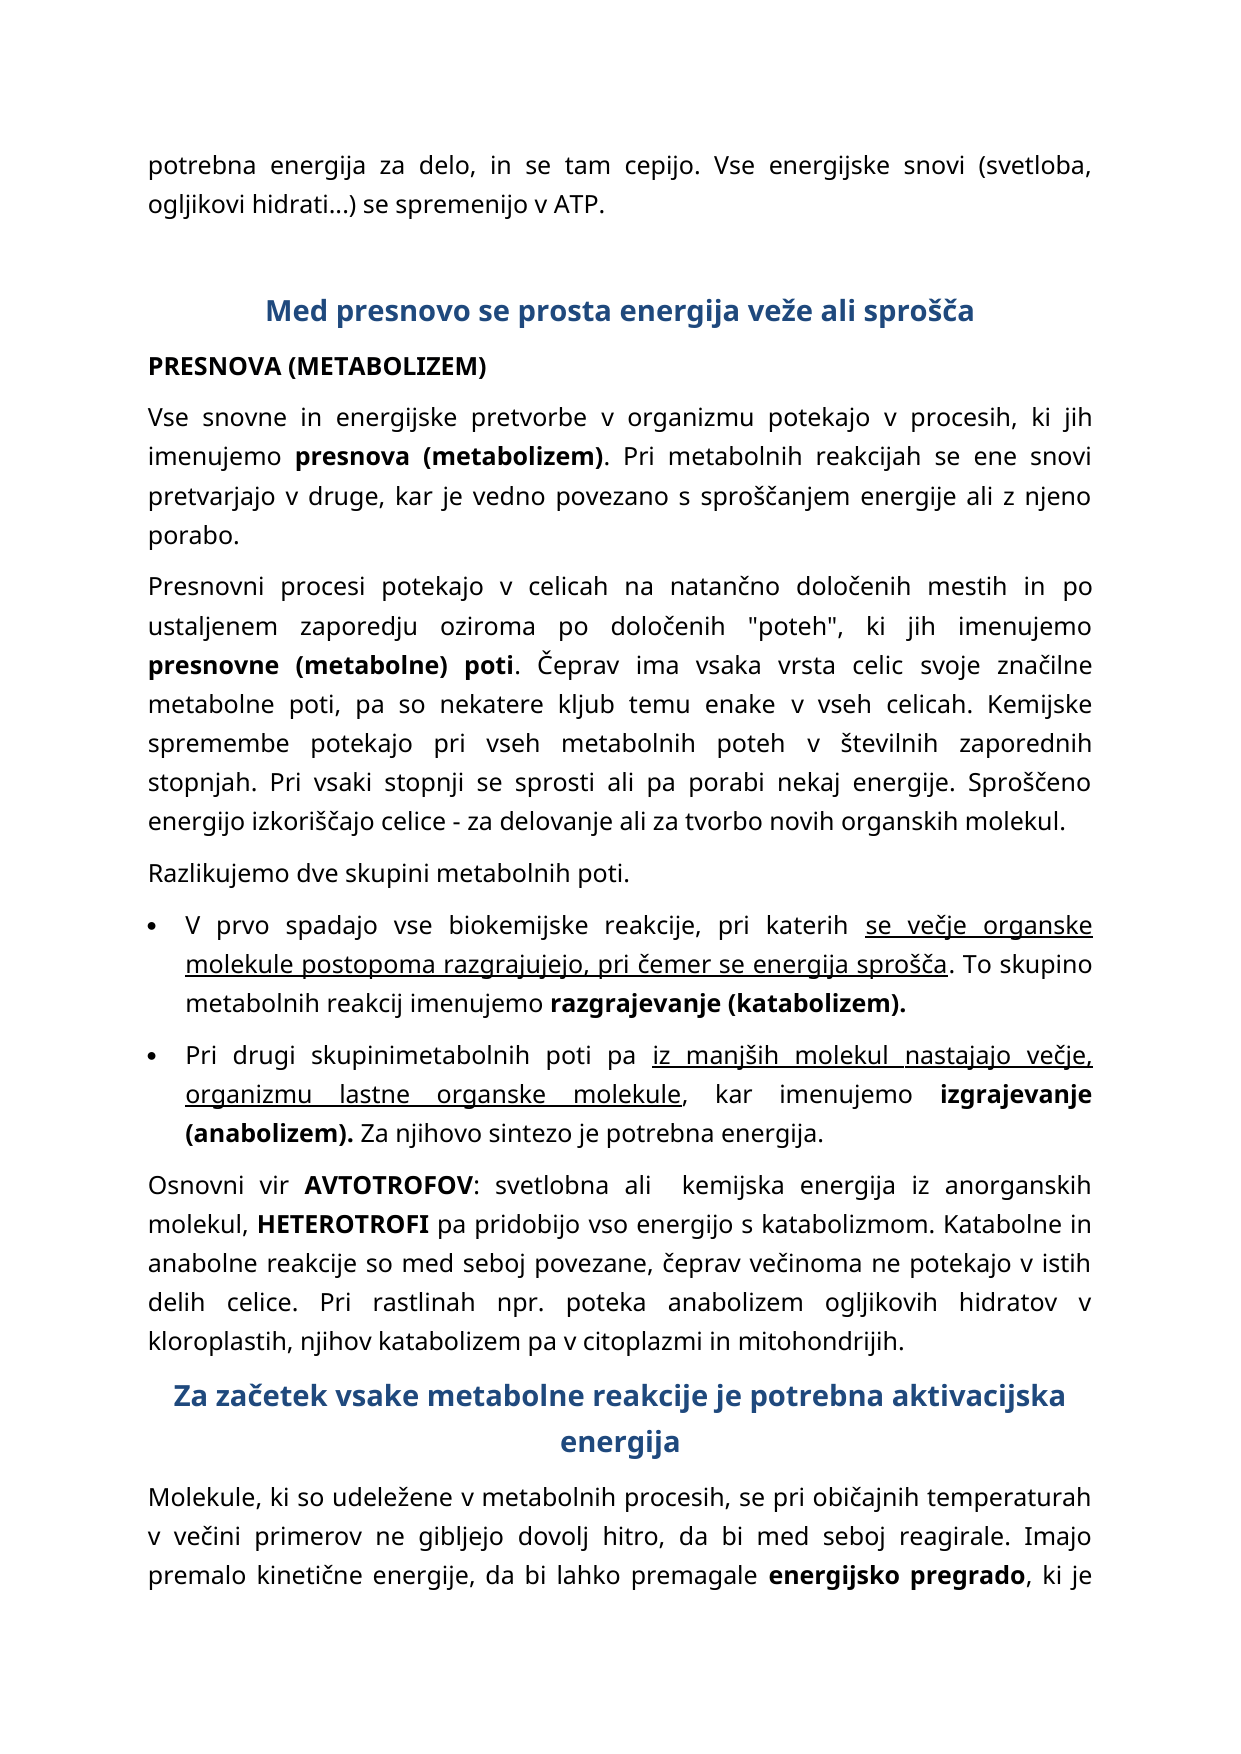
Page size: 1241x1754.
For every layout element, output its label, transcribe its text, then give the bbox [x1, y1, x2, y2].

text Osnovni vir AVTOTROFOV: svetlobna ali kemijska energija iz anorganskih molekul, HETEROTROFI pa pridobijo vso energijo s katabolizmom. Katabolne in anabolne reakcije so med seboj povezane, čeprav večinoma ne potekajo v istih delih celice. Pri rastlinah npr. poteka anabolizem ogljikovih hidratov v kloroplastih, njihov katabolizem pa v citoplazmi in mitohondrijih. [148, 1167, 1093, 1358]
text Presnovni procesi potekajo v celicah na natančno določenih mestih in po ustaljenem zaporedju oziroma po določenih "poteh", ki jih imenujemo presnovne (metabolne) poti. Čeprav ima vsaka vrsta celic svoje značilne metabolne poti, pa so nekatere kljub temu enake v vseh celicah. Kemijske spremembe potekajo pri vseh metabolnih poteh v številnih zaporednih stopnjah. Pri vsaki stopnji se sprosti ali pa porabi nekaj energije. Sproščeno energijo izkoriščajo celice - za delovanje ali za tvorbo novih organskih molekul. [148, 569, 1093, 838]
list Pri drugi skupinimetabolnih poti pa iz manjših molekul nastajajo večje, organizmu lastne organske molekule, kar imenujemo izgrajevanje (anabolizem). Za njihovo sintezo je potrebna energija. [148, 1037, 1093, 1150]
list V prvo spadajo vse biokemijske reakcije, pri katerih se večje organske molekule postopoma razgrajujejo, pri čemer se energija sprošča. To skupino metabolnih reakcij imenujemo razgrajevanje (katabolizem). [148, 907, 1093, 1020]
text Vse snovne in energijske pretvorbe v organizmu potekajo v procesih, ki jih imenujemo presnova (metabolizem). Pri metabolnih reakcijah se ene snovi pretvarjajo v druge, kar je vedno povezano s sproščanjem energije ali z njeno porabo. [148, 400, 1093, 551]
text Med presnovo se prosta energija veže ali sprošča [148, 290, 1093, 330]
text Razlikujemo dve skupini metabolnih poti. [148, 856, 1093, 890]
text Molekule, ki so udeležene v metabolnih procesih, se pri običajnih temperaturah v večini primerov ne gibljejo dovolj hitro, da bi med seboj reagirale. Imajo premalo kinetične energije, da bi lahko premagale energijsko pregrado, ki je [148, 1479, 1093, 1592]
text potrebna energija za delo, in se tam cepijo. Vse energijske snovi (svetloba, ogljikovi hidrati...) se spremenijo v ATP. [148, 148, 1093, 221]
text PRESNOVA (METABOLIZEM) [148, 348, 1093, 382]
text Za začetek vsake metabolne reakcije je potrebna aktivacijska energija [148, 1376, 1093, 1461]
